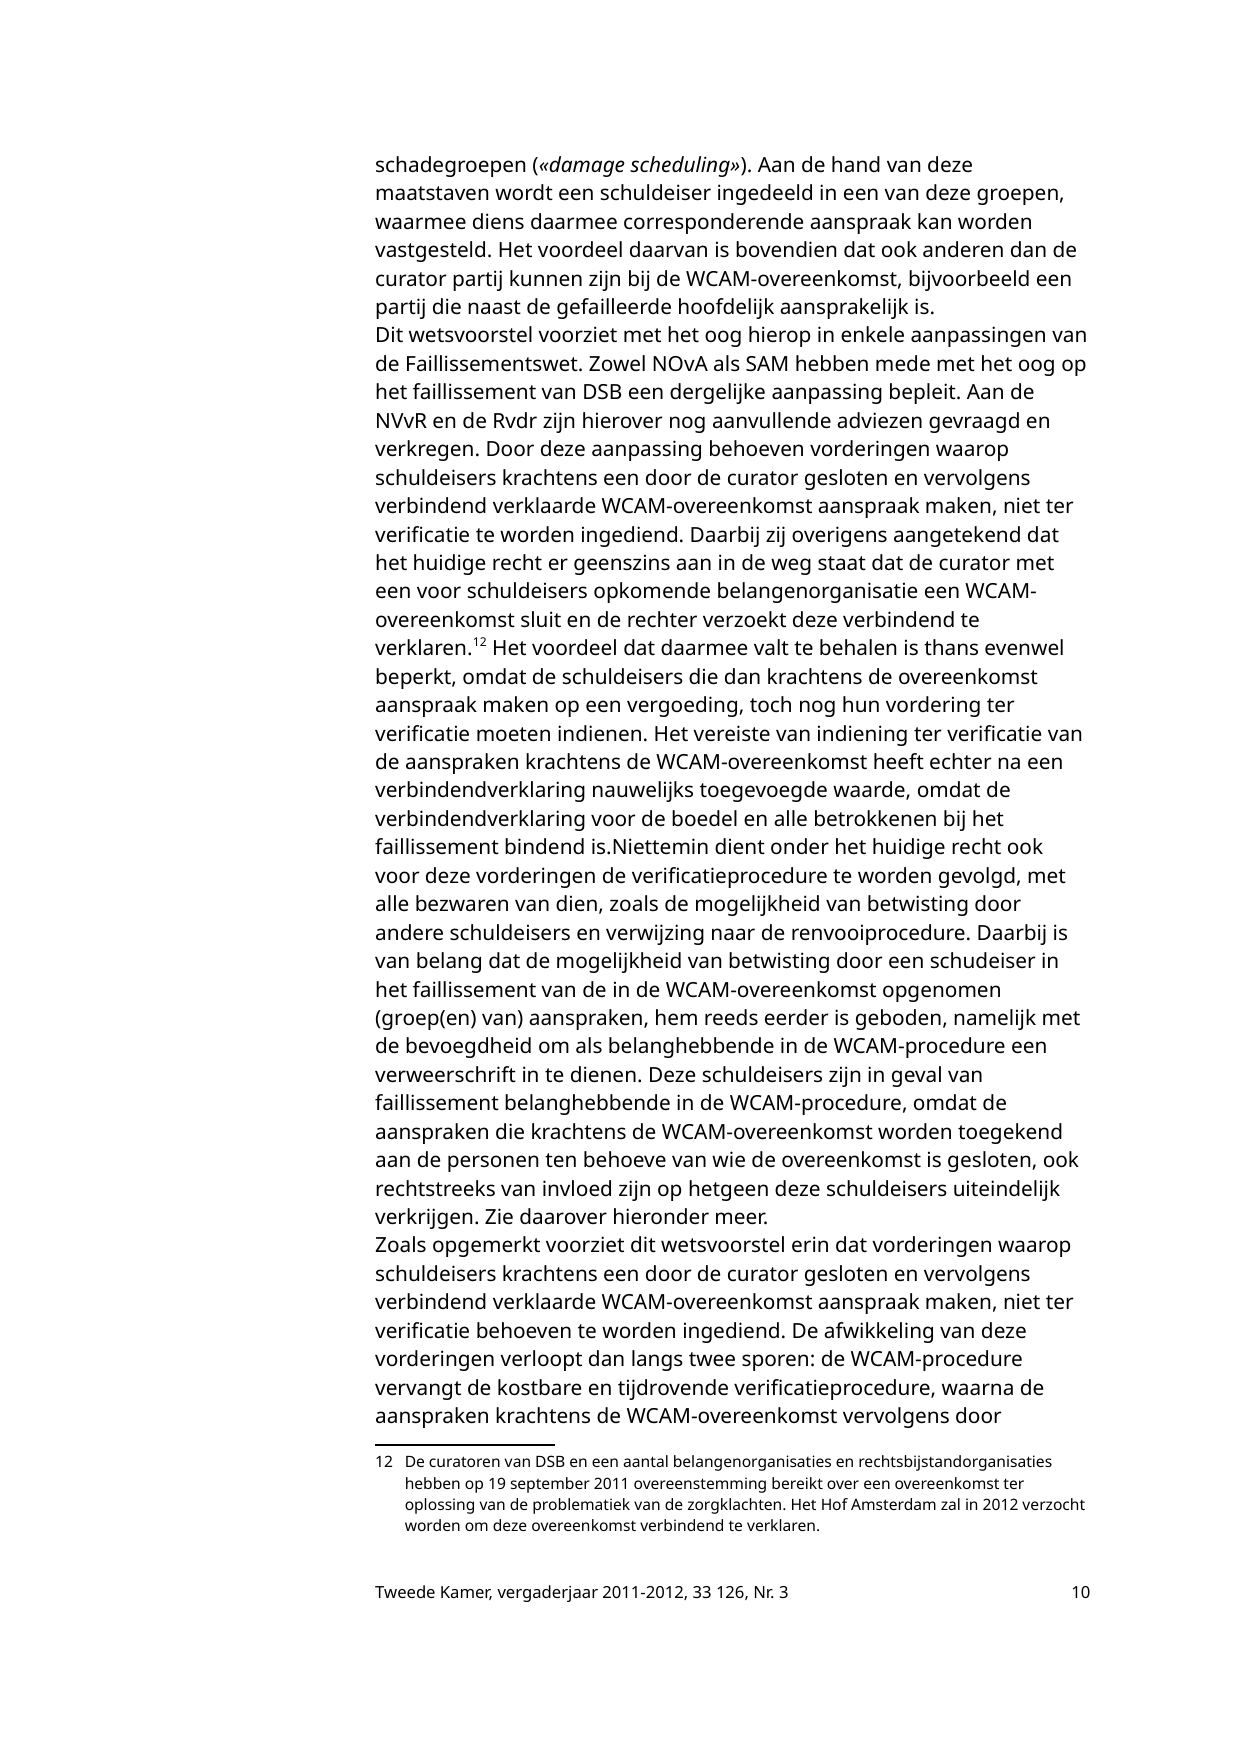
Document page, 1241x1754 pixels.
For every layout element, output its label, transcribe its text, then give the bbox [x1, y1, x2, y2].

text Een in staat van faillissement verkerende onderneming kan ook met een massavordering worden geconfronteerd. Bij een als gevolg daarvan zeer groot aantal schuldeisers is de zojuist beschreven gang van zaken bewerkelijk en kostbaar. Een afwikkeling van vele duizenden vorderingen langs deze weg, neemt bovendien veel tijd in beslag. Het gevolg daarvan is dat de vereffening van de boedel ook lang op zich laat wachten, waardoor de schuldeisers vaak ook zolang niet kunnen worden voldaan. Een situatie als deze doet zich thans voor in het faillissement van DSB Bank N.V. (hierna: DSB). Vele tienduizenden klanten van DSB hebben een potentiële vordering op DSB in verband met de vermeende schending van zorgplichten. De verificatie van deze vele, vaak ook relatief kleine, vorderingen, is administratief zeer belastend. De kosten die deze schuldeisers in de verificatiefase moeten maken staan bovendien vaak ook niet in verhouding tot de waarde van hun vordering. De WCAM-procedure is in dergelijke gevallen een geschikte procedure om de voor massavorderingen kostbare en tijdrovende verificatiefase te vervangen. Anders dan in geval van verificatie worden immers in de WCAM-procedure de vorderingen van iedere schuldeiser niet individueel vastgesteld, maar wordt in de overeenkomst aan de hand van daarin opgenomen maatstaven een indeling gemaakt in verschillende schadegroepen («damage scheduling»). Aan de hand van deze maatstaven wordt een schuldeiser ingedeeld in een van deze groepen, waarmee diens daarmee corresponderende aanspraak kan worden vastgesteld. Het voordeel daarvan is bovendien dat ook anderen dan de curator partij kunnen zijn bij de WCAM-overeenkomst, bijvoorbeeld een partij die naast de gefailleerde hoofdelijk aansprakelijk is. [375, 150, 1090, 548]
text Dit wetsvoorstel voorziet met het oog hierop in enkele aanpassingen van de Faillissementswet. Zowel NOvA als SAM hebben mede met het oog op het faillissement van DSB een dergelijke aanpassing bepleit. Aan de NVvR en de Rvdr zijn hierover nog aanvullende adviezen gevraagd en verkregen. Door deze aanpassing behoeven vorderingen waarop schuldeisers krachtens een door de curator gesloten en vervolgens verbindend verklaarde WCAM-overeenkomst aanspraak maken, niet ter verificatie te worden ingediend. Daarbij zij overigens aangetekend dat het huidige recht er geenszins aan in de weg staat dat de curator met een voor schuldeisers opkomende belangenorganisatie een WCAM-overeenkomst sluit en de rechter verzoekt deze verbindend te verklaren. Het voordeel dat daarmee valt te behalen is thans evenwel beperkt, omdat de schuldeisers die dan krachtens de overeenkomst aanspraak maken op een vergoeding, toch nog hun vordering ter verificatie moeten indienen. Het vereiste van indiening ter verificatie van de aanspraken krachtens de WCAM-overeenkomst heeft echter na een verbindendverklaring nauwelijks toegevoegde waarde, omdat de verbindendverklaring voor de boedel en alle betrokkenen bij het faillissement bindend is.Niettemin dient onder het huidige recht ook voor deze vorderingen de verificatieprocedure te worden gevolgd, met alle bezwaren van dien, zoals de mogelijkheid van betwisting door andere schuldeisers en verwijzing naar de renvooiprocedure. Daarbij is van belang dat de mogelijkheid van betwisting door een schudeiser in het faillissement van de in de WCAM-overeenkomst opgenomen (groep(en) van) aanspraken, hem reeds eerder is geboden, namelijk met de bevoegdheid om als belanghebbende in de WCAM-procedure een verweerschrift in te dienen. Deze schuldeisers zijn in geval van faillissement belanghebbende in de WCAM-procedure, omdat de aanspraken die krachtens de WCAM-overeenkomst worden toegekend aan de personen ten behoeve van wie de overeenkomst is gesloten, ook rechtstreeks van invloed zijn op hetgeen deze schuldeisers uiteindelijk verkrijgen. Zie daarover hieronder meer. [375, 548, 1090, 1373]
text De curatoren van DSB en een aantal belangenorganisaties en rechtsbijstandorganisaties hebben op 19 september 2011 overeenstemming bereikt over een overeenkomst ter oplossing van de problematiek van de zorgklachten. Het Hof Amsterdam zal in 2012 verzocht worden om deze overeenkomst verbindend te verklaren. [375, 1394, 1090, 1536]
